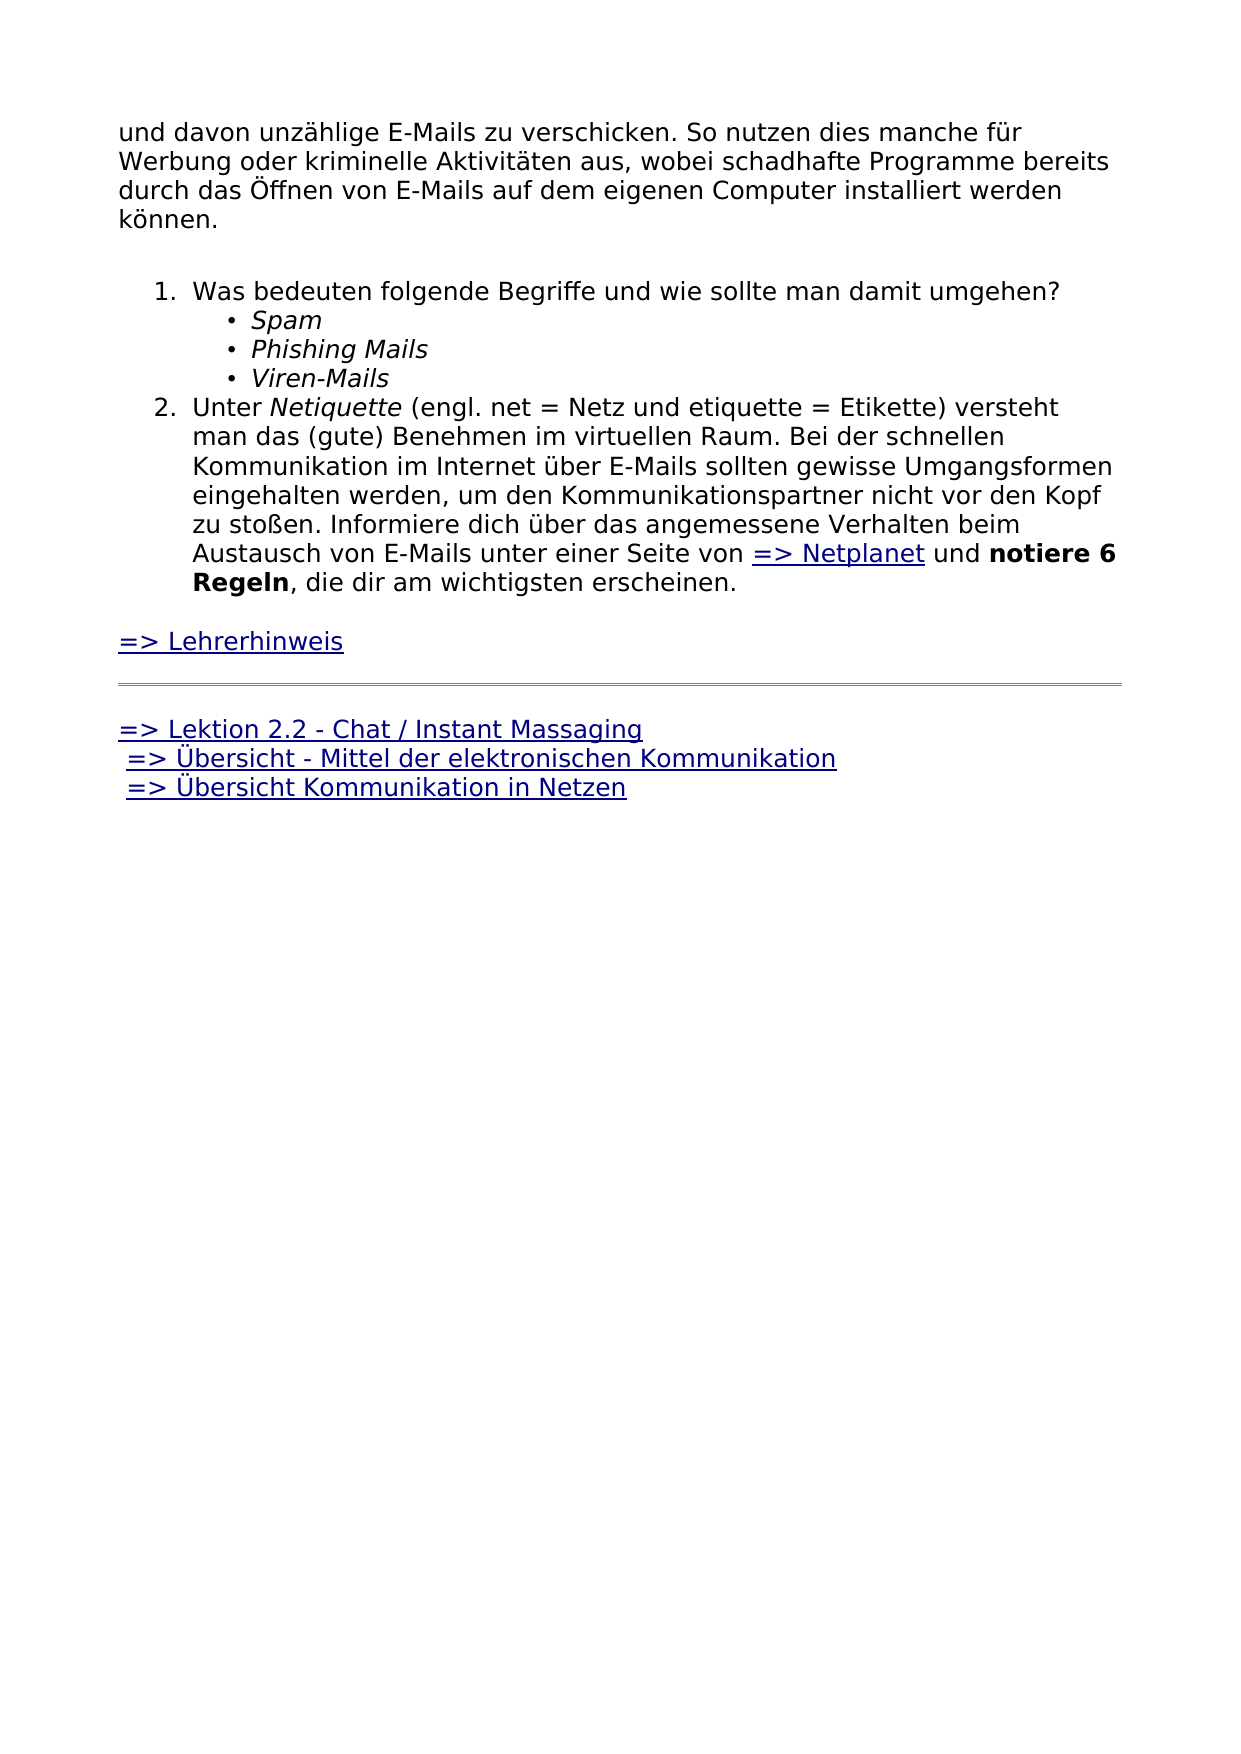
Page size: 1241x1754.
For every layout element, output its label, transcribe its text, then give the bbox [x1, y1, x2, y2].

list Was bedeuten folgende Begriffe und wie sollte man damit umgehen? [177, 277, 1122, 306]
text und davon unzählige E-Mails zu verschicken. So nutzen dies manche für Werbung oder kriminelle Aktivitäten aus, wobei schadhafte Programme bereits durch das Öffnen von E-Mails auf dem eigenen Computer installiert werden können. [118, 118, 1122, 235]
text => Lehrerhinweis [118, 627, 1122, 656]
list Unter Netiquette (engl. net = Netz und etiquette = Etikette) versteht man das (gute) Benehmen im virtuellen Raum. Bei der schnellen Kommunikation im Internet über E-Mails sollten gewisse Umgangsformen eingehalten werden, um den Kommunikationspartner nicht vor den Kopf zu stoßen. Informiere dich über das angemessene Verhalten beim Austausch von E-Mails unter einer Seite von => Netplanet und notiere 6 Regeln, die dir am wichtigsten erscheinen. [177, 393, 1122, 598]
text => Lektion 2.2 - Chat / Instant Massaging => Übersicht - Mittel der elektronischen Kommunikation => Übersicht Kommunikation in Netzen [118, 715, 1122, 803]
list Phishing Mails [236, 335, 1122, 364]
list Spam [236, 306, 1122, 335]
list Viren-Mails [236, 364, 1122, 393]
